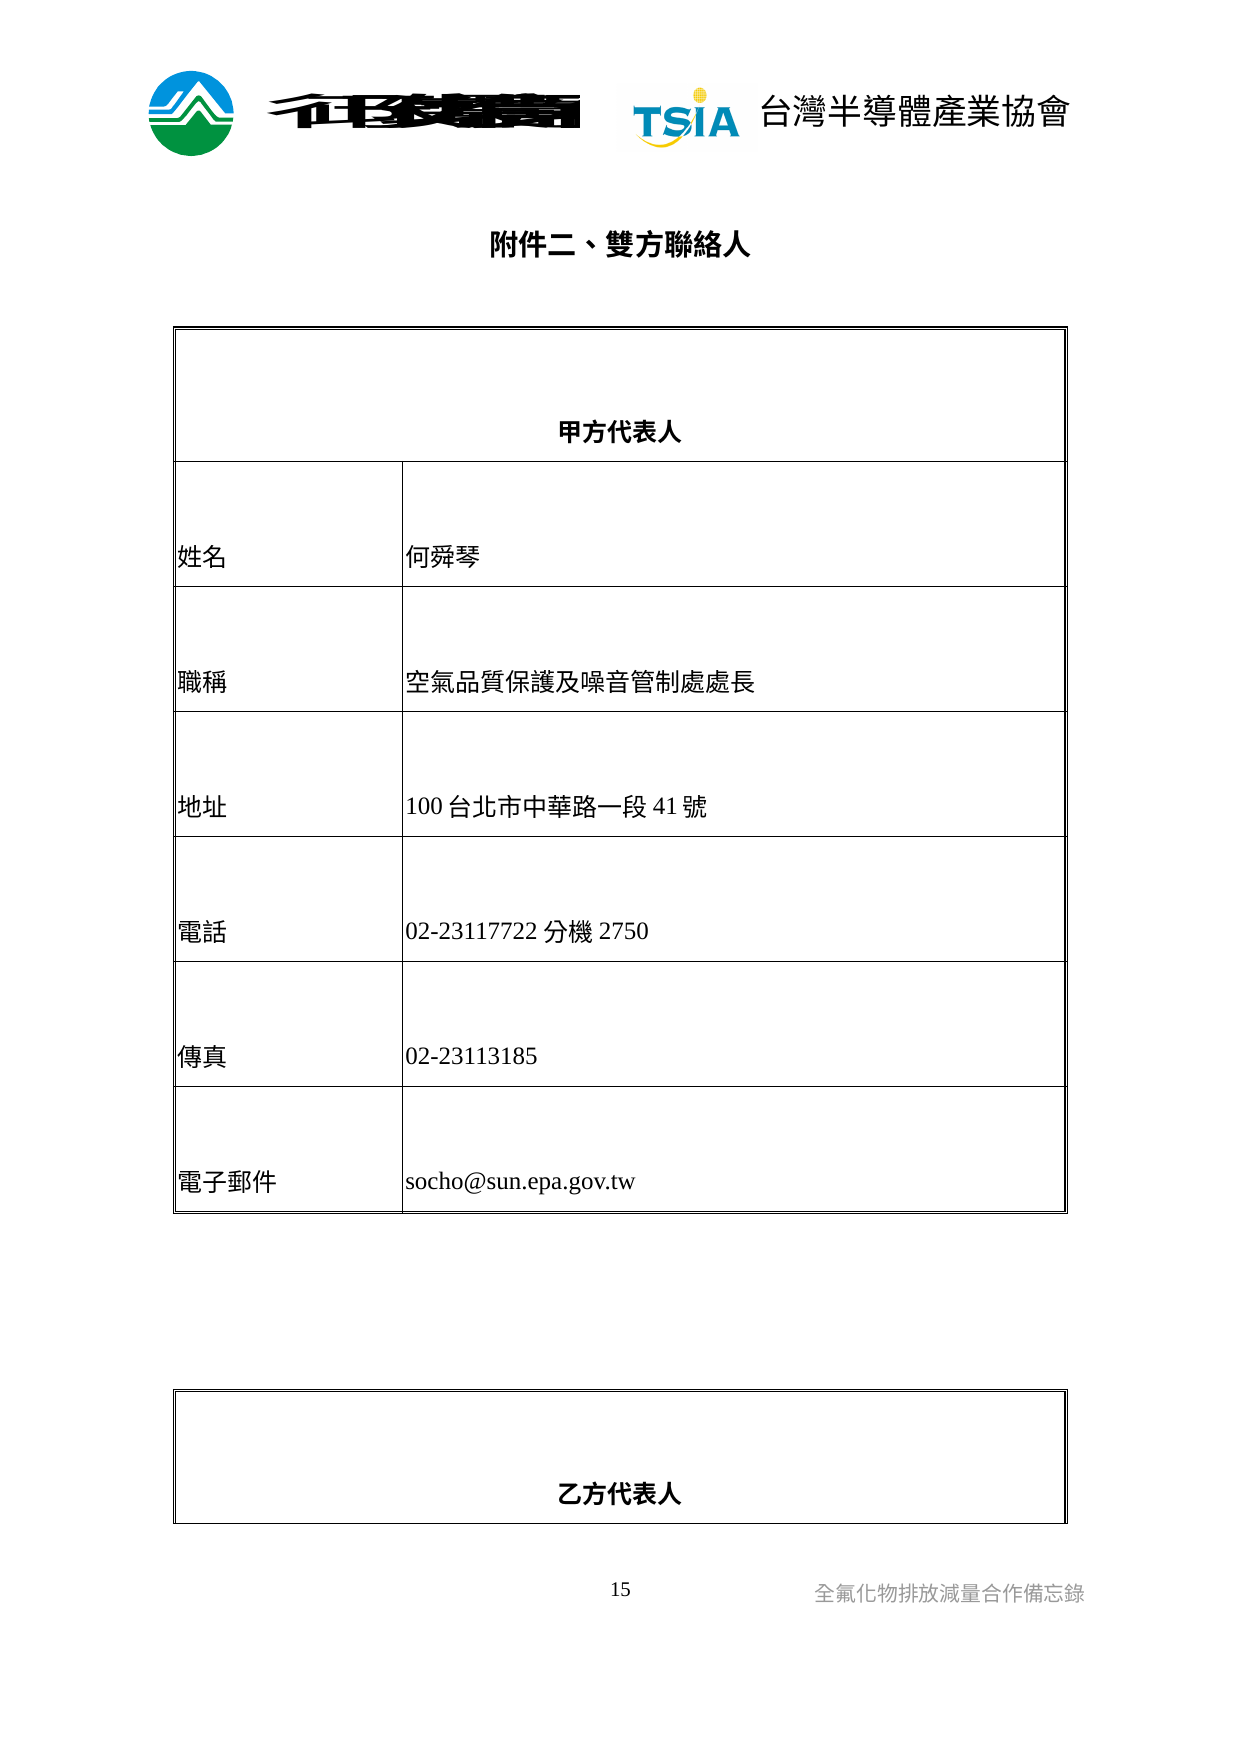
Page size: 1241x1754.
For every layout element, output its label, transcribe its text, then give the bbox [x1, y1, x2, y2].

table_cell 02-23117722 分機2750 [403, 837, 1064, 961]
table_cell socho@sun.epa.gov.tw [403, 1087, 1064, 1211]
table_cell 姓名 [176, 462, 402, 586]
table_cell 傳真 [176, 962, 402, 1086]
table_cell 100台北市中華路一段41號 [403, 712, 1064, 836]
table_cell 何舜琴 [403, 462, 1064, 586]
table_cell 地址 [176, 712, 402, 836]
table_cell 電子郵件 [176, 1087, 402, 1211]
table_cell 電話 [176, 837, 402, 961]
text 附件二、雙方聯絡人 [148, 201, 1092, 264]
table_cell 空氣品質保護及噪音管制處處長 [403, 587, 1064, 711]
table_cell 02-23113185 [403, 962, 1064, 1086]
table_header 乙方代表人 [176, 1392, 1064, 1523]
table_cell 職稱 [176, 587, 402, 711]
table_header 甲方代表人 [176, 330, 1064, 461]
